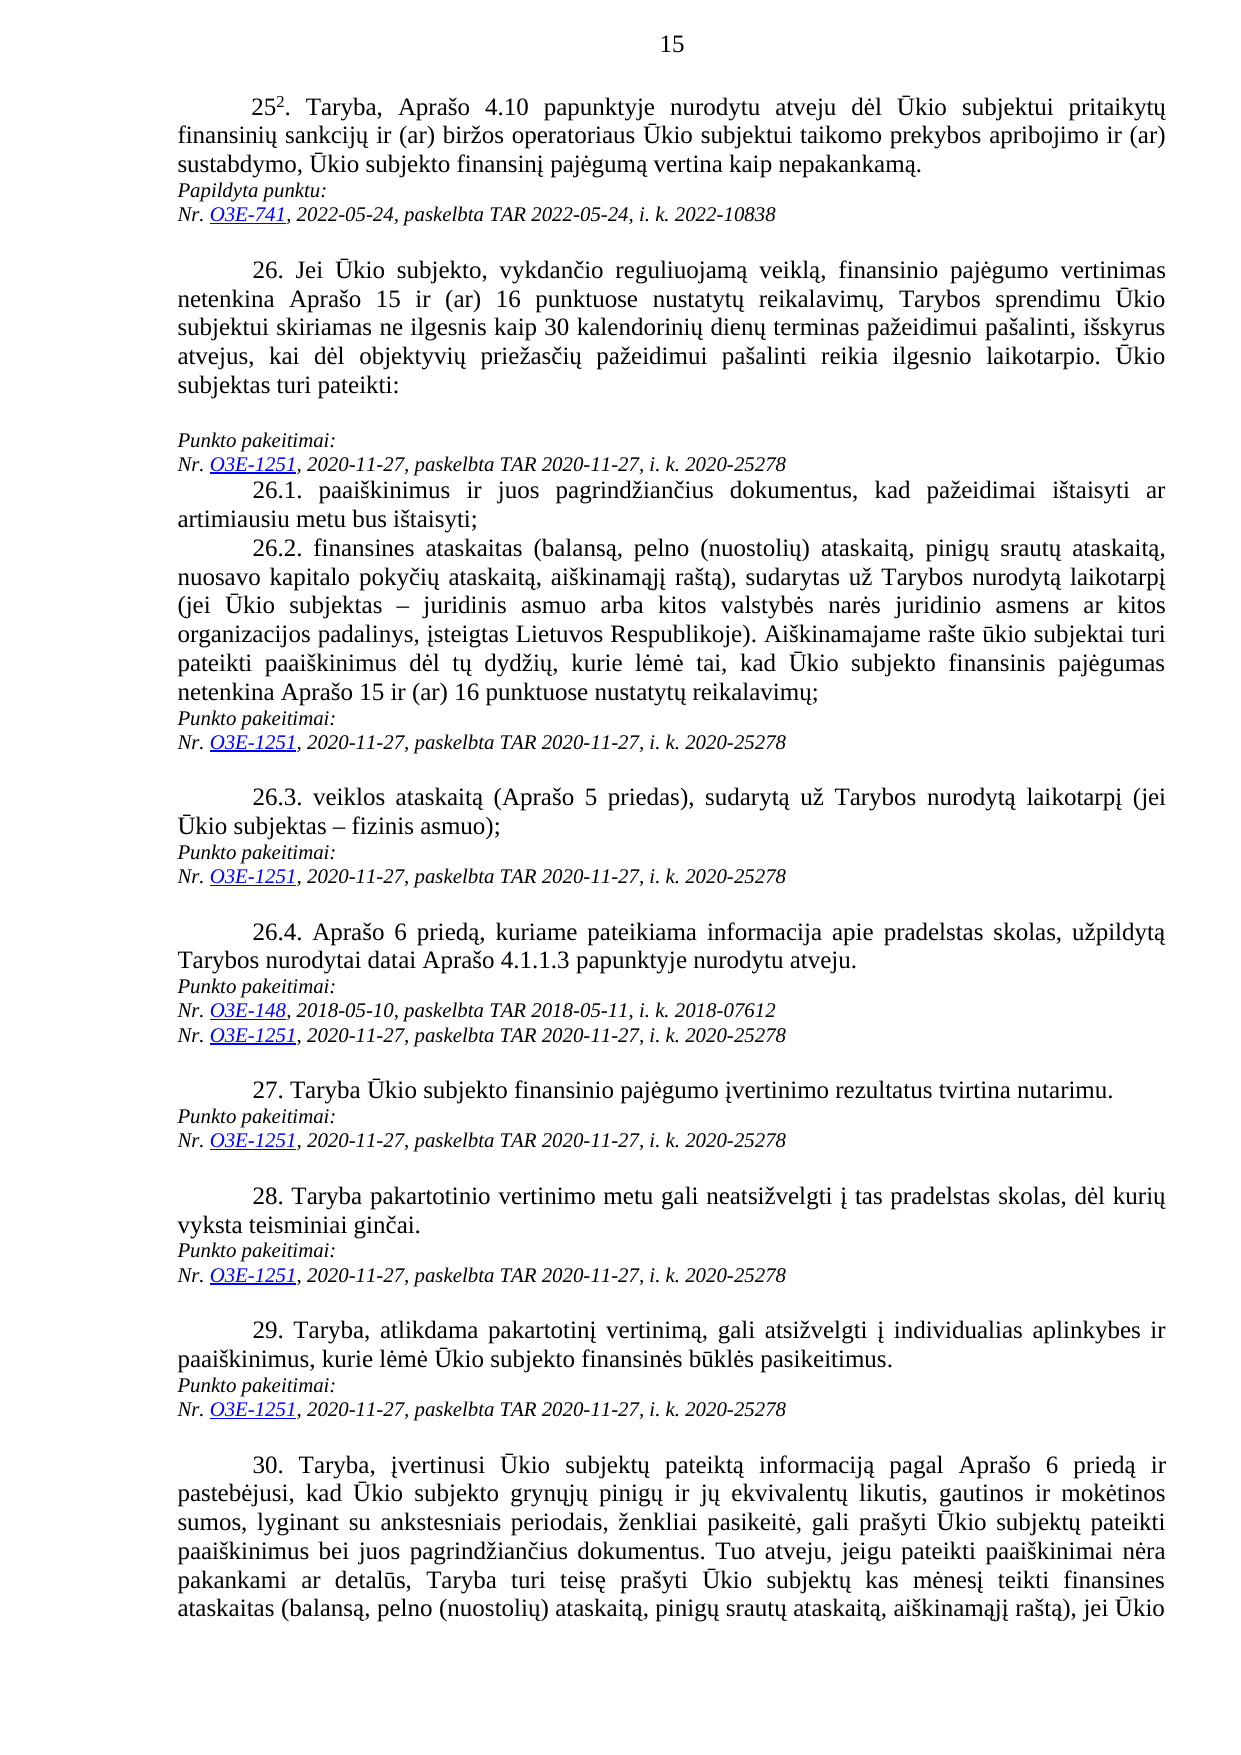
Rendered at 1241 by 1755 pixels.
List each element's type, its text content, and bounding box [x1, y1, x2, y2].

text 26.2. finansines ataskaitas (balansą, pelno (nuostolių) ataskaitą, pinigų srautų ataskaitą, nuosavo kapitalo pokyčių ataskaitą, aiškinamąjį raštą), sudarytas už Tarybos nurodytą laikotarpį (jei Ūkio subjektas – juridinis asmuo arba kitos valstybės narės juridinio asmens ar kitos organizacijos padalinys, įsteigtas Lietuvos Respublikoje). Aiškinamajame rašte ūkio subjektai turi pateikti paaiškinimus dėl tų dydžių, kurie lėmė tai, kad Ūkio subjekto finansinis pajėgumas netenkina Aprašo 15 ir (ar) 16 punktuose nustatytų reikalavimų; [177, 533, 1167, 706]
text 26.3. veiklos ataskaitą (Aprašo 5 priedas), sudarytą už Tarybos nurodytą laikotarpį (jei Ūkio subjektas – fizinis asmuo); [177, 782, 1167, 840]
text 28. Taryba pakartotinio vertinimo metu gali neatsižvelgti į tas pradelstas skolas, dėl kurių vyksta teisminiai ginčai. [177, 1181, 1167, 1238]
text Nr. O3E-1251, 2020-11-27, paskelbta TAR 2020-11-27, i. k. 2020-25278 [177, 1262, 1167, 1287]
text Nr. O3E-1251, 2020-11-27, paskelbta TAR 2020-11-27, i. k. 2020-25278 [177, 730, 1167, 754]
text Punkto pakeitimai: [177, 427, 1167, 452]
text Nr. O3E-148, 2018-05-10, paskelbta TAR 2018-05-11, i. k. 2018-07612 [177, 998, 1167, 1022]
text 29. Taryba, atlikdama pakartotinį vertinimą, gali atsižvelgti į individualias aplinkybes ir paaiškinimus, kurie lėmė Ūkio subjekto finansinės būklės pasikeitimus. [177, 1315, 1167, 1373]
text Punkto pakeitimai: [177, 974, 1167, 998]
text Nr. O3E-1251, 2020-11-27, paskelbta TAR 2020-11-27, i. k. 2020-25278 [177, 864, 1167, 888]
text Papildyta punktu: [177, 178, 1167, 202]
text Punkto pakeitimai: [177, 840, 1167, 864]
text 26.1. paaiškinimus ir juos pagrindžiančius dokumentus, kad pažeidimai ištaisyti ar artimiausiu metu bus ištaisyti; [177, 476, 1167, 533]
text Punkto pakeitimai: [177, 706, 1167, 730]
text 26.4. Aprašo 6 priedą, kuriame pateikiama informacija apie pradelstas skolas, užpildytą Tarybos nurodytai datai Aprašo 4.1.1.3 papunktyje nurodytu atveju. [177, 917, 1167, 974]
text Nr. O3E-1251, 2020-11-27, paskelbta TAR 2020-11-27, i. k. 2020-25278 [177, 1022, 1167, 1047]
text 26. Jei Ūkio subjekto, vykdančio reguliuojamą veiklą, finansinio pajėgumo vertinimas netenkina Aprašo 15 ir (ar) 16 punktuose nustatytų reikalavimų, Tarybos sprendimu Ūkio subjektui skiriamas ne ilgesnis kaip 30 kalendorinių dienų terminas pažeidimui pašalinti, išskyrus atvejus, kai dėl objektyvių priežasčių pažeidimui pašalinti reikia ilgesnio laikotarpio. Ūkio subjektas turi pateikti: [177, 255, 1167, 399]
text Punkto pakeitimai: [177, 1238, 1167, 1262]
text 27. Taryba Ūkio subjekto finansinio pajėgumo įvertinimo rezultatus tvirtina nutarimu. [177, 1075, 1167, 1104]
text 252. Taryba, Aprašo 4.10 papunktyje nurodytu atveju dėl Ūkio subjektui pritaikytų finansinių sankcijų ir (ar) biržos operatoriaus Ūkio subjektui taikomo prekybos apribojimo ir (ar) sustabdymo, Ūkio subjekto finansinį pajėgumą vertina kaip nepakankamą. [177, 92, 1167, 178]
text Punkto pakeitimai: [177, 1104, 1167, 1128]
text Nr. O3E-1251, 2020-11-27, paskelbta TAR 2020-11-27, i. k. 2020-25278 [177, 1397, 1167, 1421]
text Nr. O3E-1251, 2020-11-27, paskelbta TAR 2020-11-27, i. k. 2020-25278 [177, 452, 1167, 476]
text Punkto pakeitimai: [177, 1373, 1167, 1397]
text 30. Taryba, įvertinusi Ūkio subjektų pateiktą informaciją pagal Aprašo 6 priedą ir pastebėjusi, kad Ūkio subjekto grynųjų pinigų ir jų ekvivalentų likutis, gautinos ir mokėtinos sumos, lyginant su ankstesniais periodais, ženkliai pasikeitė, gali prašyti Ūkio subjektų pateikti paaiškinimus bei juos pagrindžiančius dokumentus. Tuo atveju, jeigu pateikti paaiškinimai nėra pakankami ar detalūs, Taryba turi teisę prašyti Ūkio subjektų kas mėnesį teikti finansines ataskaitas (balansą, pelno (nuostolių) ataskaitą, pinigų srautų ataskaitą, aiškinamąjį raštą), jei Ūkio [177, 1450, 1167, 1622]
text Nr. O3E-741, 2022-05-24, paskelbta TAR 2022-05-24, i. k. 2022-10838 [177, 202, 1167, 226]
text Nr. O3E-1251, 2020-11-27, paskelbta TAR 2020-11-27, i. k. 2020-25278 [177, 1128, 1167, 1152]
